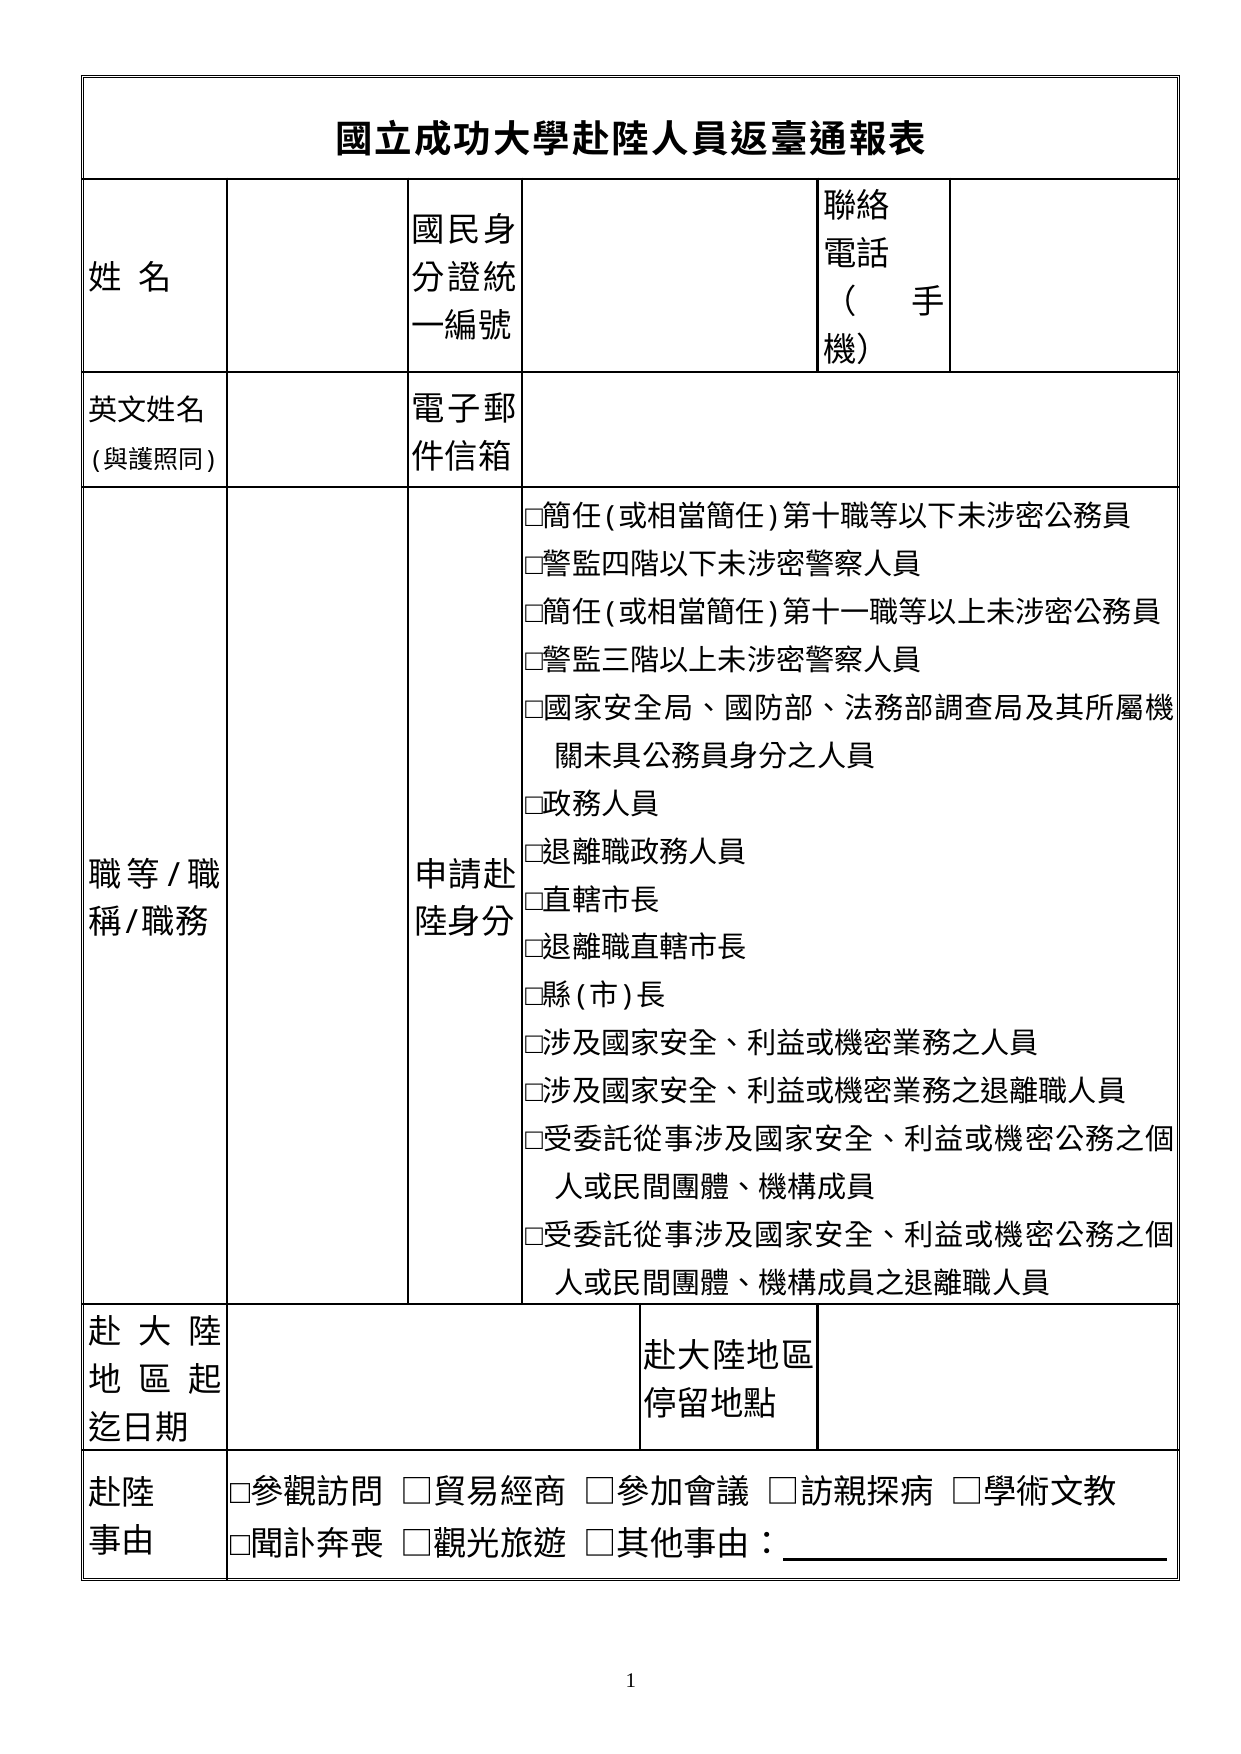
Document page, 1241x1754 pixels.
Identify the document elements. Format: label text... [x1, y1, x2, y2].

table_cell □簡任(或相當簡任)第十職等以下未涉密公務員 □警監四階以下未涉密警察人員 □簡任(或相當簡任)第十一職等以上未涉密公務員 □警監三階以上未涉密警察人員 □國家安全局、國防部、法務部調查局及其所屬機關未具公務員身分之人員 □政務人員 □退離職政務人員 □直轄市長 □退離職直轄市長 □縣(市)長 □涉及國家安全、利益或機密業務之人員 □涉及國家安全、利益或機密業務之退離職人員 □受委託從事涉及國家安全、利益或機密公務之個人或民間團體、機構成員 □受委託從事涉及國家安全、利益或機密公務之個人或民間團體、機構成員之退離職人員 [523, 488, 1177, 1303]
table_cell 電子郵件信箱 [409, 373, 521, 486]
table_cell [228, 488, 407, 1303]
table_cell 聯絡 電話 （手機） [819, 180, 949, 371]
table_cell 英文姓名 (與護照同) [84, 373, 226, 486]
table_header 國立成功大學赴陸人員返臺通報表 [84, 78, 1177, 177]
table_cell 職等/職稱/職務 [84, 488, 226, 1303]
table_cell 國民身分證統一編號 [409, 180, 521, 371]
table_cell 申請赴陸身分 [409, 488, 521, 1303]
table_cell 姓 名 [84, 180, 226, 371]
table_cell □參觀訪問 □貿易經商 □參加會議 □訪親探病 □學術文教 □聞訃奔喪 □觀光旅遊 □其他事由： [228, 1451, 1177, 1578]
table_cell [951, 180, 1177, 371]
table_cell [228, 180, 407, 371]
table_cell 赴大陸地區起迄日期 [84, 1305, 226, 1449]
table_cell [523, 180, 816, 371]
table_cell [523, 373, 1177, 486]
table_cell [819, 1305, 1177, 1449]
table_cell [228, 1305, 639, 1449]
table_cell 赴陸 事由 [84, 1451, 226, 1578]
table_cell 赴大陸地區停留地點 [641, 1305, 816, 1449]
table_cell [228, 373, 407, 486]
